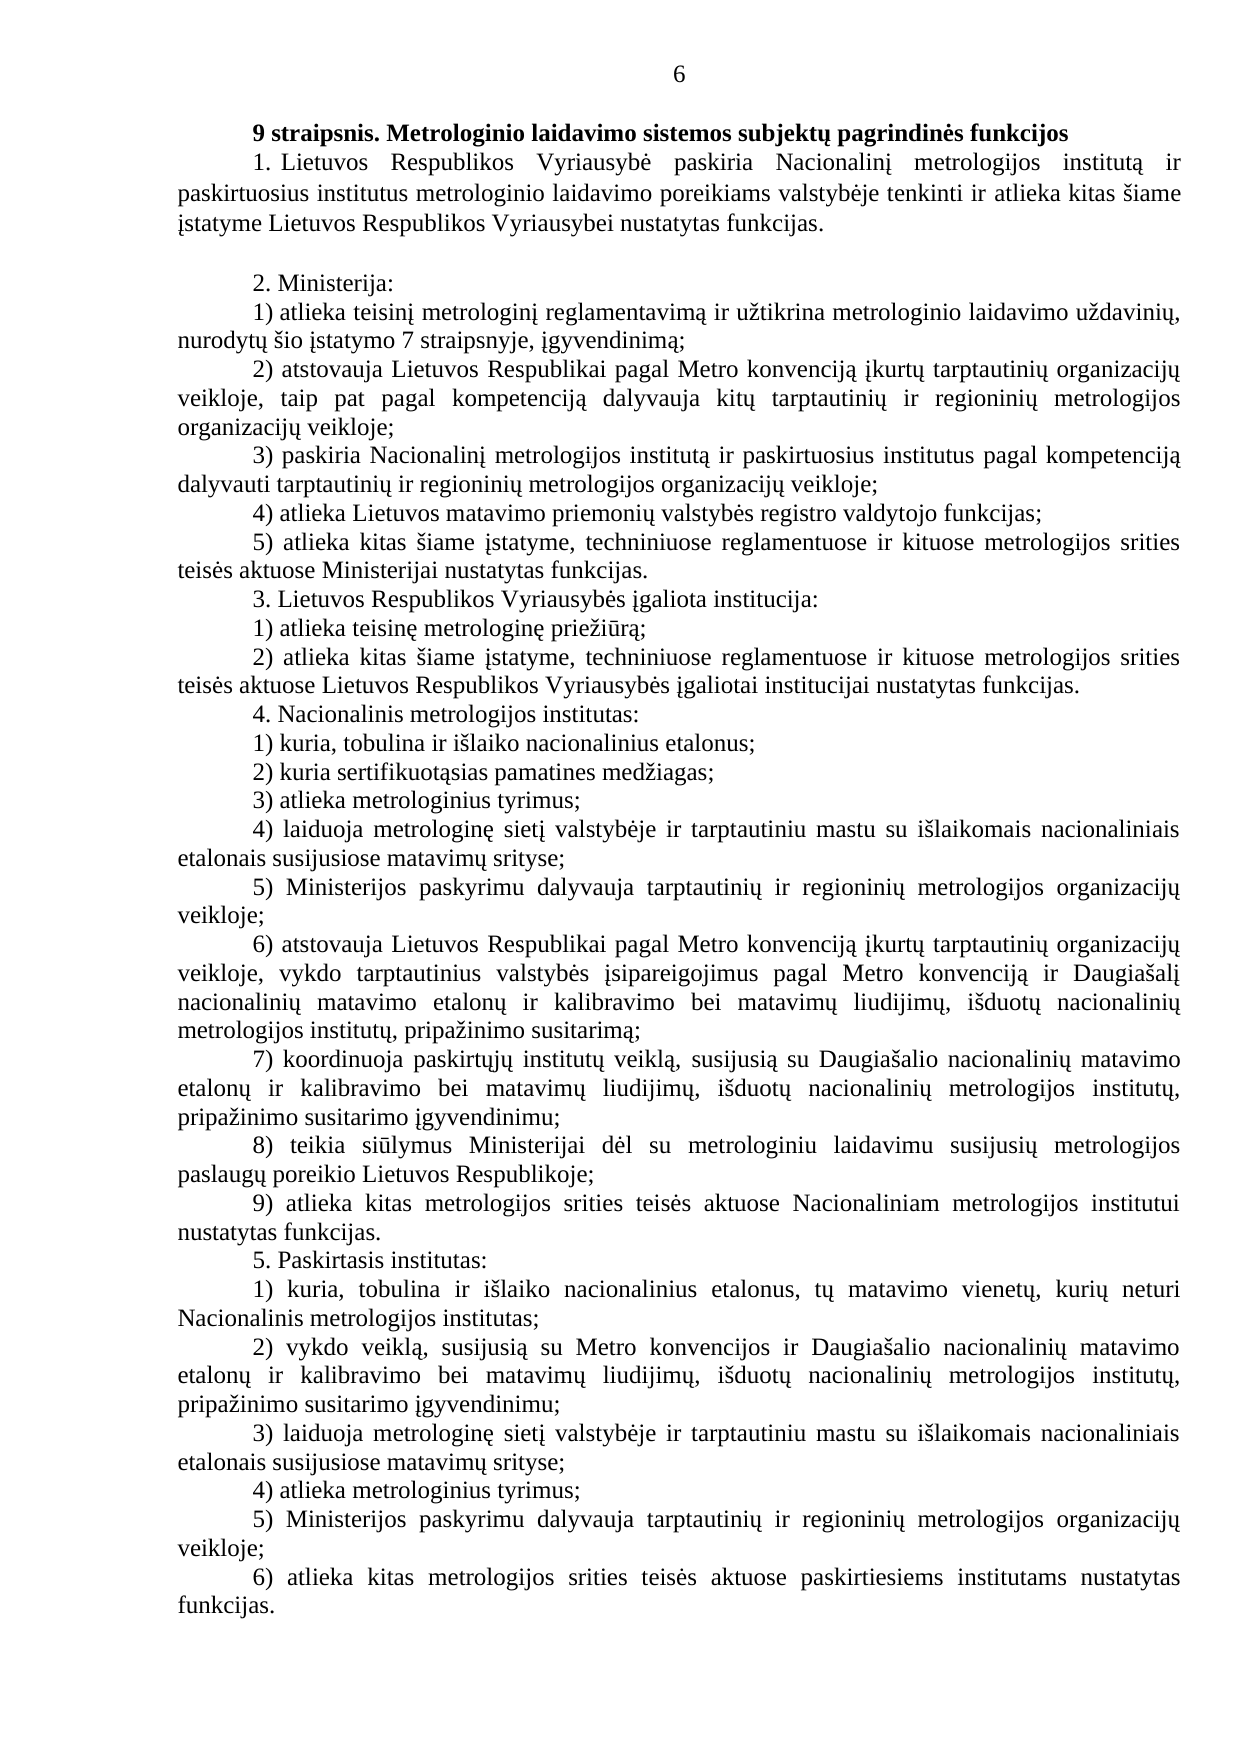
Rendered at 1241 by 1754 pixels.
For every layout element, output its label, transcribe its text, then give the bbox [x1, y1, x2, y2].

text 1) kuria, tobulina ir išlaiko nacionalinius etalonus, tų matavimo vienetų, kurių neturi Nacionalinis metrologijos institutas; [177, 1274, 1181, 1332]
text 1) atlieka teisinį metrologinį reglamentavimą ir užtikrina metrologinio laidavimo uždavinių, nurodytų šio įstatymo 7 straipsnyje, įgyvendinimą; [177, 297, 1181, 354]
text 6) atlieka kitas metrologijos srities teisės aktuose paskirtiesiems institutams nustatytas funkcijas. [177, 1562, 1181, 1619]
text 4) laiduoja metrologinę sietį valstybėje ir tarptautiniu mastu su išlaikomais nacionaliniais etalonais susijusiose matavimų srityse; [177, 814, 1181, 872]
text 9 straipsnis. Metrologinio laidavimo sistemos subjektų pagrindinės funkcijos [177, 118, 1181, 147]
text 8) teikia siūlymus Ministerijai dėl su metrologiniu laidavimu susijusių metrologijos paslaugų poreikio Lietuvos Respublikoje; [177, 1130, 1181, 1188]
text 2) atstovauja Lietuvos Respublikai pagal Metro konvenciją įkurtų tarptautinių organizacijų veikloje, taip pat pagal kompetenciją dalyvauja kitų tarptautinių ir regioninių metrologijos organizacijų veikloje; [177, 354, 1181, 440]
text 5) Ministerijos paskyrimu dalyvauja tarptautinių ir regioninių metrologijos organizacijų veikloje; [177, 1504, 1181, 1562]
text 4) atlieka metrologinius tyrimus; [177, 1475, 1181, 1504]
text 2) vykdo veiklą, susijusią su Metro konvencijos ir Daugiašalio nacionalinių matavimo etalonų ir kalibravimo bei matavimų liudijimų, išduotų nacionalinių metrologijos institutų, pripažinimo susitarimo įgyvendinimu; [177, 1332, 1181, 1418]
text 4. Nacionalinis metrologijos institutas: [177, 699, 1181, 728]
text 5) atlieka kitas šiame įstatyme, techniniuose reglamentuose ir kituose metrologijos srities teisės aktuose Ministerijai nustatytas funkcijas. [177, 527, 1181, 584]
text 2) kuria sertifikuotąsias pamatines medžiagas; [177, 757, 1181, 785]
text 1) atlieka teisinę metrologinę priežiūrą; [177, 613, 1181, 642]
text 1) kuria, tobulina ir išlaiko nacionalinius etalonus; [177, 728, 1181, 757]
text 3. Lietuvos Respublikos Vyriausybės įgaliota institucija: [177, 584, 1181, 613]
text 2. Ministerija: [177, 268, 1181, 297]
text 2) atlieka kitas šiame įstatyme, techniniuose reglamentuose ir kituose metrologijos srities teisės aktuose Lietuvos Respublikos Vyriausybės įgaliotai institucijai nustatytas funkcijas. [177, 642, 1181, 699]
text 3) paskiria Nacionalinį metrologijos institutą ir paskirtuosius institutus pagal kompetenciją dalyvauti tarptautinių ir regioninių metrologijos organizacijų veikloje; [177, 440, 1181, 498]
text 6) atstovauja Lietuvos Respublikai pagal Metro konvenciją įkurtų tarptautinių organizacijų veikloje, vykdo tarptautinius valstybės įsipareigojimus pagal Metro konvenciją ir Daugiašalį nacionalinių matavimo etalonų ir kalibravimo bei matavimų liudijimų, išduotų nacionalinių metrologijos institutų, pripažinimo susitarimą; [177, 929, 1181, 1044]
text 7) koordinuoja paskirtųjų institutų veiklą, susijusią su Daugiašalio nacionalinių matavimo etalonų ir kalibravimo bei matavimų liudijimų, išduotų nacionalinių metrologijos institutų, pripažinimo susitarimo įgyvendinimu; [177, 1044, 1181, 1130]
text 3) atlieka metrologinius tyrimus; [177, 785, 1181, 814]
text 1. Lietuvos Respublikos Vyriausybė paskiria Nacionalinį metrologijos institutą ir paskirtuosius institutus metrologinio laidavimo poreikiams valstybėje tenkinti ir atlieka kitas šiame įstatyme Lietuvos Respublikos Vyriausybei nustatytas funkcijas. [177, 147, 1181, 237]
text 4) atlieka Lietuvos matavimo priemonių valstybės registro valdytojo funkcijas; [177, 498, 1181, 527]
text 5) Ministerijos paskyrimu dalyvauja tarptautinių ir regioninių metrologijos organizacijų veikloje; [177, 872, 1181, 929]
text 5. Paskirtasis institutas: [177, 1245, 1181, 1274]
text 3) laiduoja metrologinę sietį valstybėje ir tarptautiniu mastu su išlaikomais nacionaliniais etalonais susijusiose matavimų srityse; [177, 1418, 1181, 1475]
text 9) atlieka kitas metrologijos srities teisės aktuose Nacionaliniam metrologijos institutui nustatytas funkcijas. [177, 1188, 1181, 1245]
